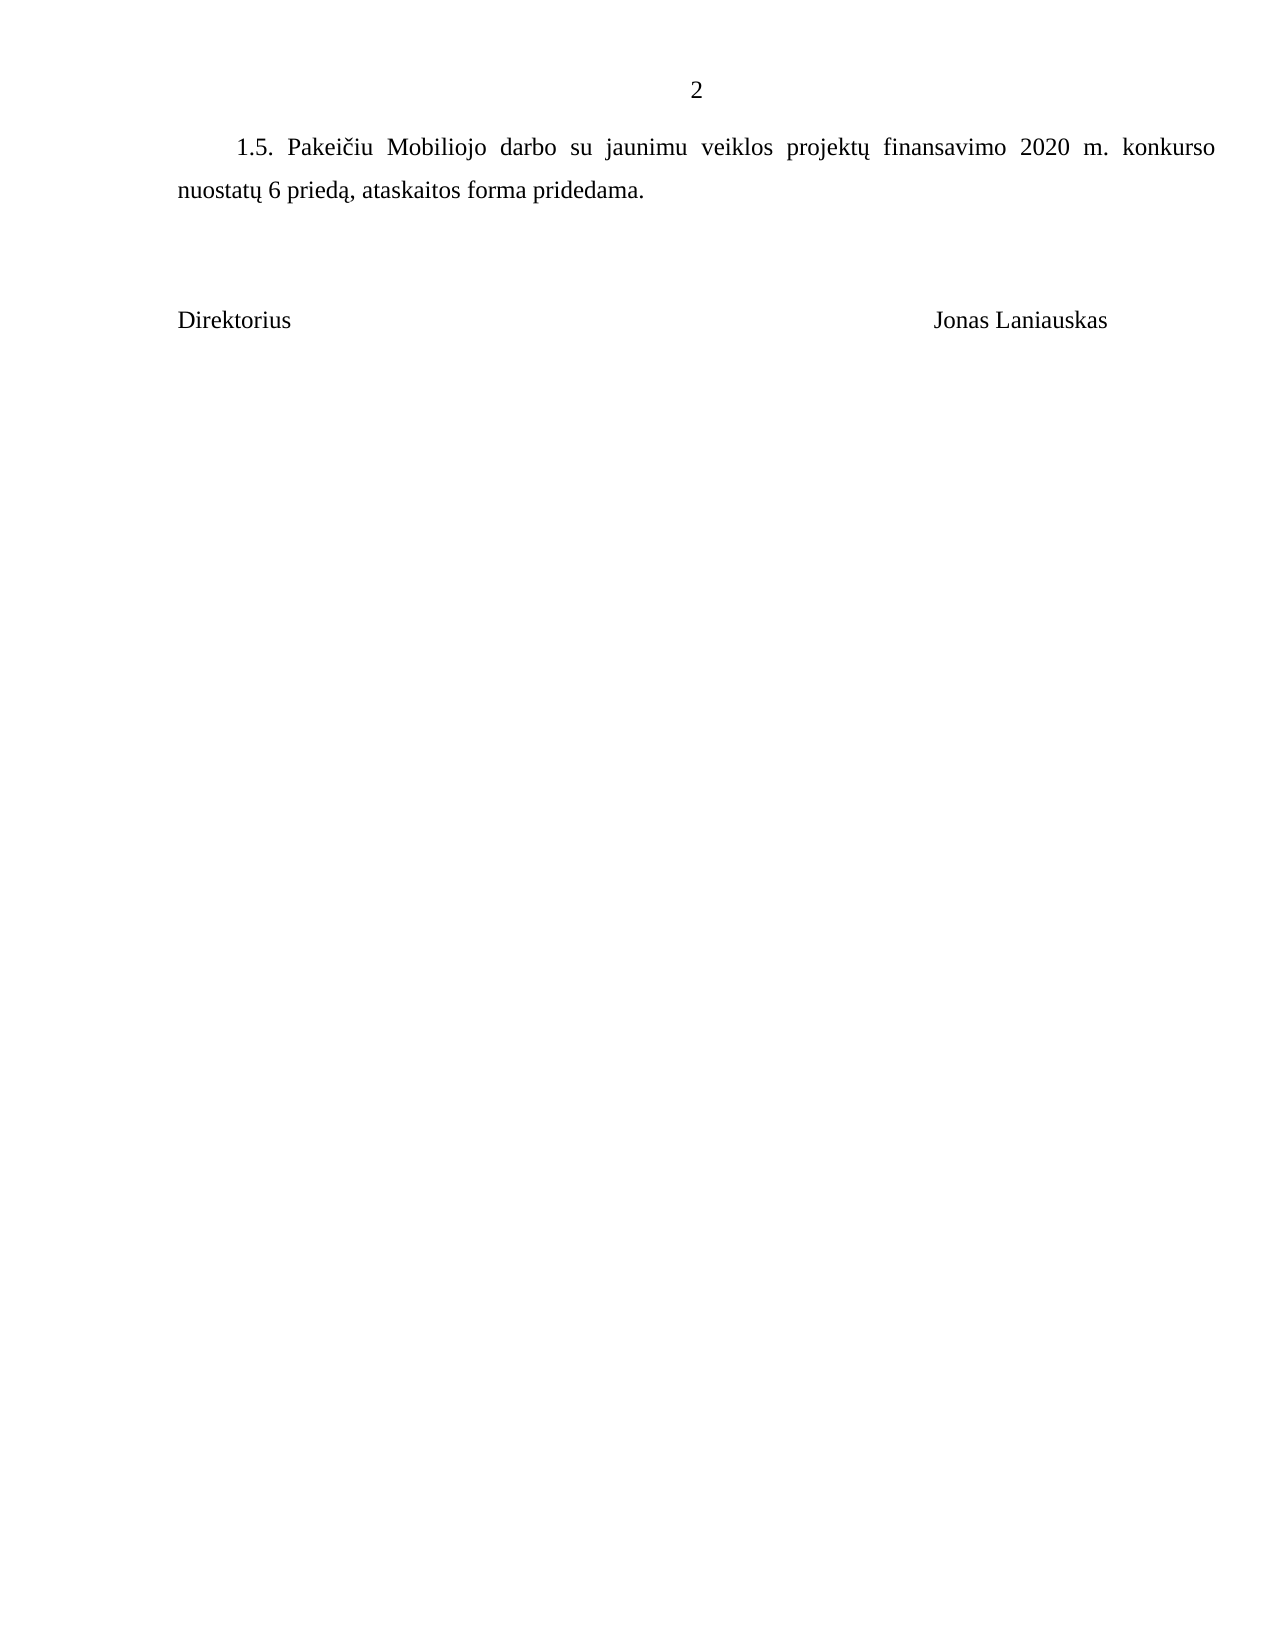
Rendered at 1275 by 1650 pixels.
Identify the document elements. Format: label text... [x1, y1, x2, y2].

text 1.5. Pakeičiu Mobiliojo darbo su jaunimu veiklos projektų finansavimo 2020 m. konkurso nuostatų 6 priedą, ataskaitos forma pridedama. [177, 132, 1216, 204]
text Direktorius Jonas Laniauskas [177, 305, 1216, 334]
